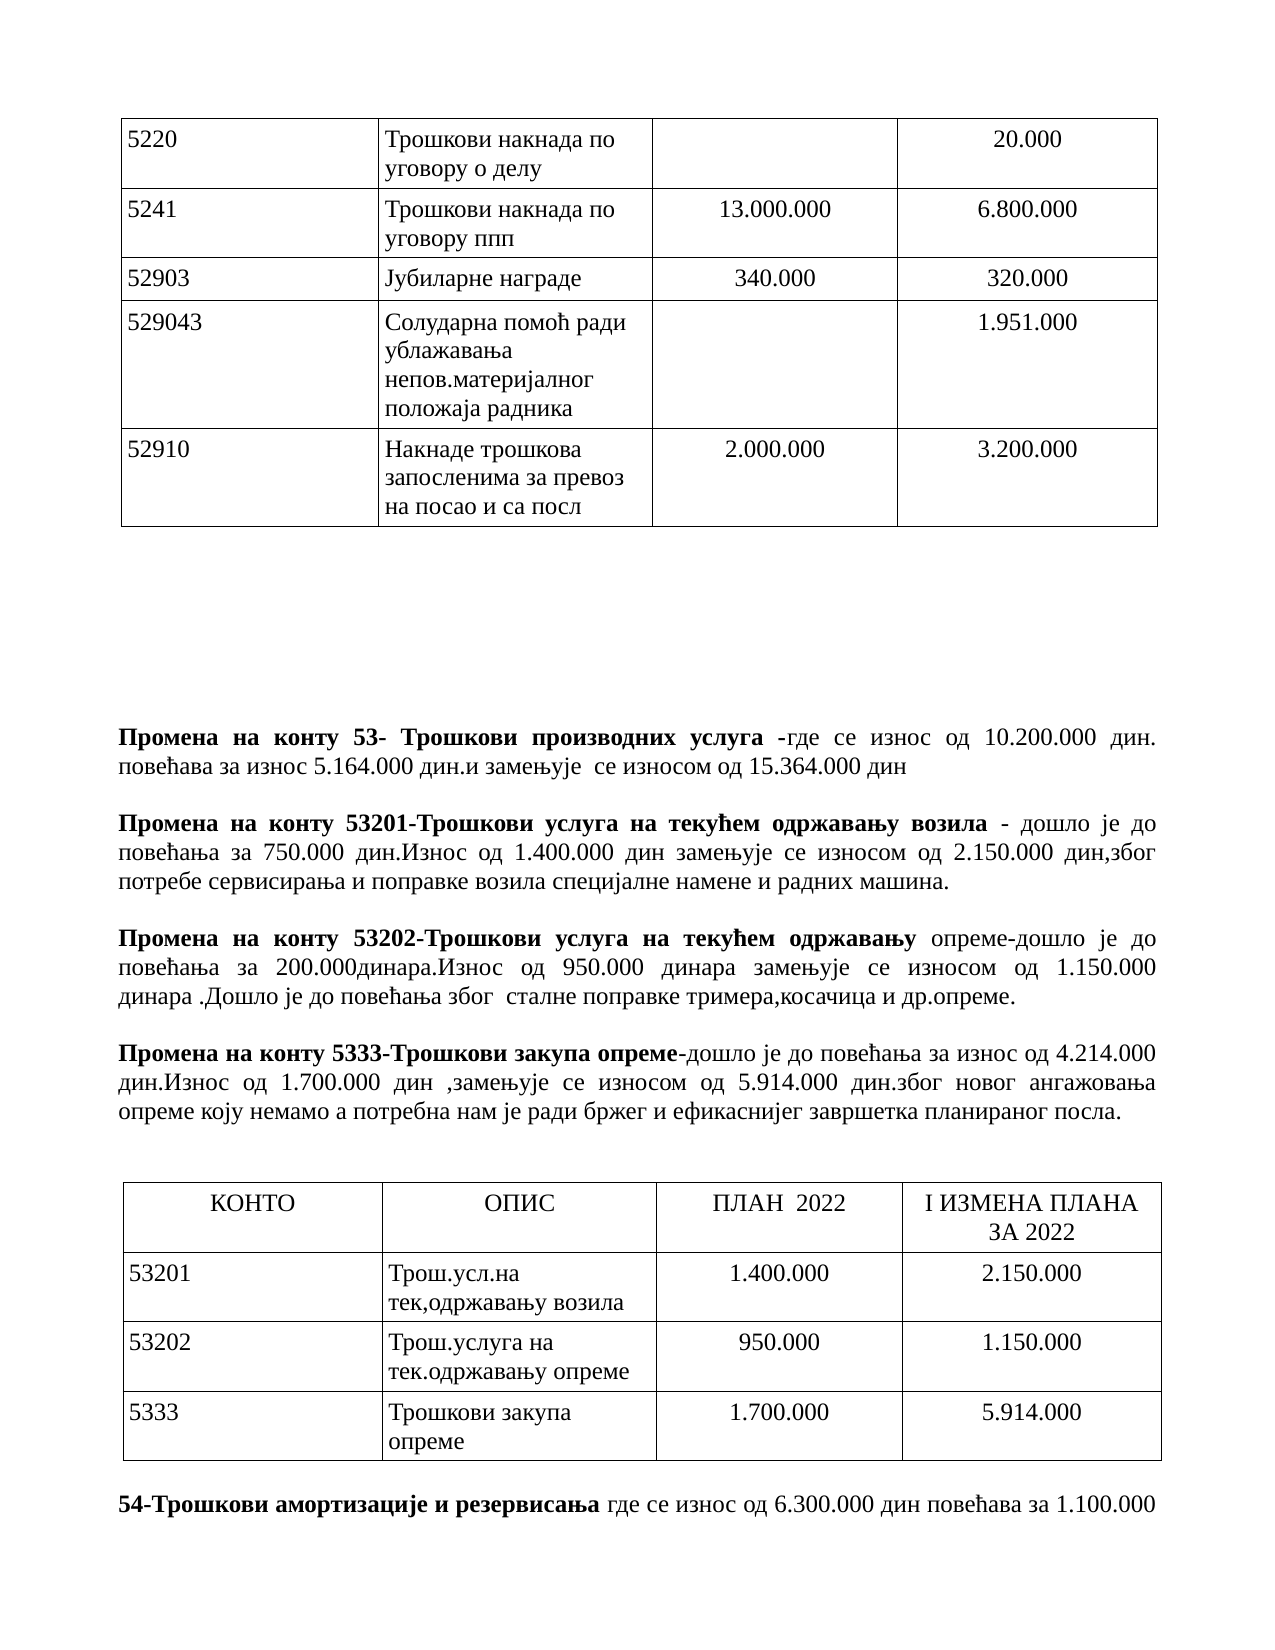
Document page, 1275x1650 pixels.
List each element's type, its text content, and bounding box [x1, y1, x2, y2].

table_cell 5333 [124, 1392, 382, 1460]
table_cell 340.000 [653, 258, 897, 300]
table_cell 1.400.000 [657, 1253, 902, 1321]
text Промена на конту 5333-Трошкови закупа опреме-дошло је до повећања за износ од 4.214.000 дин.Износ од 1.700.000 дин ,замењује се износом од 5.914.000 дин.због новог ангажовања опреме коју немамо а потребна нам је ради бржег и ефикаснијег завршетка планираног посла. [118, 1038, 1157, 1125]
table_cell Трошкови накнада по уговору ппп [379, 189, 652, 257]
table_cell 13.000.000 [653, 189, 897, 257]
table_cell [653, 119, 897, 188]
table_cell 529043 [122, 301, 378, 427]
table_cell 53202 [124, 1322, 382, 1391]
table_cell Трош.усл.на тек,одржавању возила [383, 1253, 656, 1321]
table_cell Трошкови накнада по уговору о делу [379, 119, 652, 188]
table_cell 6.800.000 [898, 189, 1157, 257]
table_cell 53201 [124, 1253, 382, 1321]
table_cell 320.000 [898, 258, 1157, 300]
table_header I ИЗМЕНА ПЛАНА ЗА 2022 [903, 1183, 1161, 1252]
text Промена на конту 53202-Трошкови услуга на текућем одржавању опреме-дошло је до повећања за 200.000динара.Износ од 950.000 динара замењује се износом од 1.150.000 динара .Дошло је до повећања због сталне поправке тримера,косачица и др.опреме. [118, 923, 1157, 1010]
table_cell 950.000 [657, 1322, 902, 1391]
table_cell [653, 301, 897, 427]
table_cell 52903 [122, 258, 378, 300]
table_header ОПИС [383, 1183, 656, 1252]
table_cell 5.914.000 [903, 1392, 1161, 1460]
table_cell 20.000 [898, 119, 1157, 188]
table_cell 1.951.000 [898, 301, 1157, 427]
table_cell 3.200.000 [898, 429, 1157, 526]
table_cell 52910 [122, 429, 378, 526]
table_header КОНТО [124, 1183, 382, 1252]
text Промена на конту 53201-Трошкови услуга на текућем одржавању возила - дошло је до повећања за 750.000 дин.Износ од 1.400.000 дин замењује се износом од 2.150.000 дин,због потребе сервисирања и поправке возила специјалне намене и радних машина. [118, 808, 1157, 895]
table_cell 5220 [122, 119, 378, 188]
table_header ПЛАН 2022 [657, 1183, 902, 1252]
table_cell Накнаде трошкова запосленима за превоз на посао и са посл [379, 429, 652, 526]
table_cell 1.150.000 [903, 1322, 1161, 1391]
table_cell 2.150.000 [903, 1253, 1161, 1321]
table_cell Трошкови закупа опреме [383, 1392, 656, 1460]
text Промена на конту 53- Трошкови производних услуга -где се износ од 10.200.000 дин. повећава за износ 5.164.000 дин.и замењује се износом од 15.364.000 дин [118, 722, 1157, 780]
table_cell 5241 [122, 189, 378, 257]
table_cell 1.700.000 [657, 1392, 902, 1460]
text 54-Трошкови амортизације и резервисања где се износ од 6.300.000 дин повећава за 1.100.000 [118, 1489, 1157, 1517]
table_cell Јубиларне награде [379, 258, 652, 300]
table_cell 2.000.000 [653, 429, 897, 526]
table_cell Солударна помоћ ради ублажавања непов.материјалног положаја радника [379, 301, 652, 427]
table_cell Трош.услуга на тек.одржавању опреме [383, 1322, 656, 1391]
